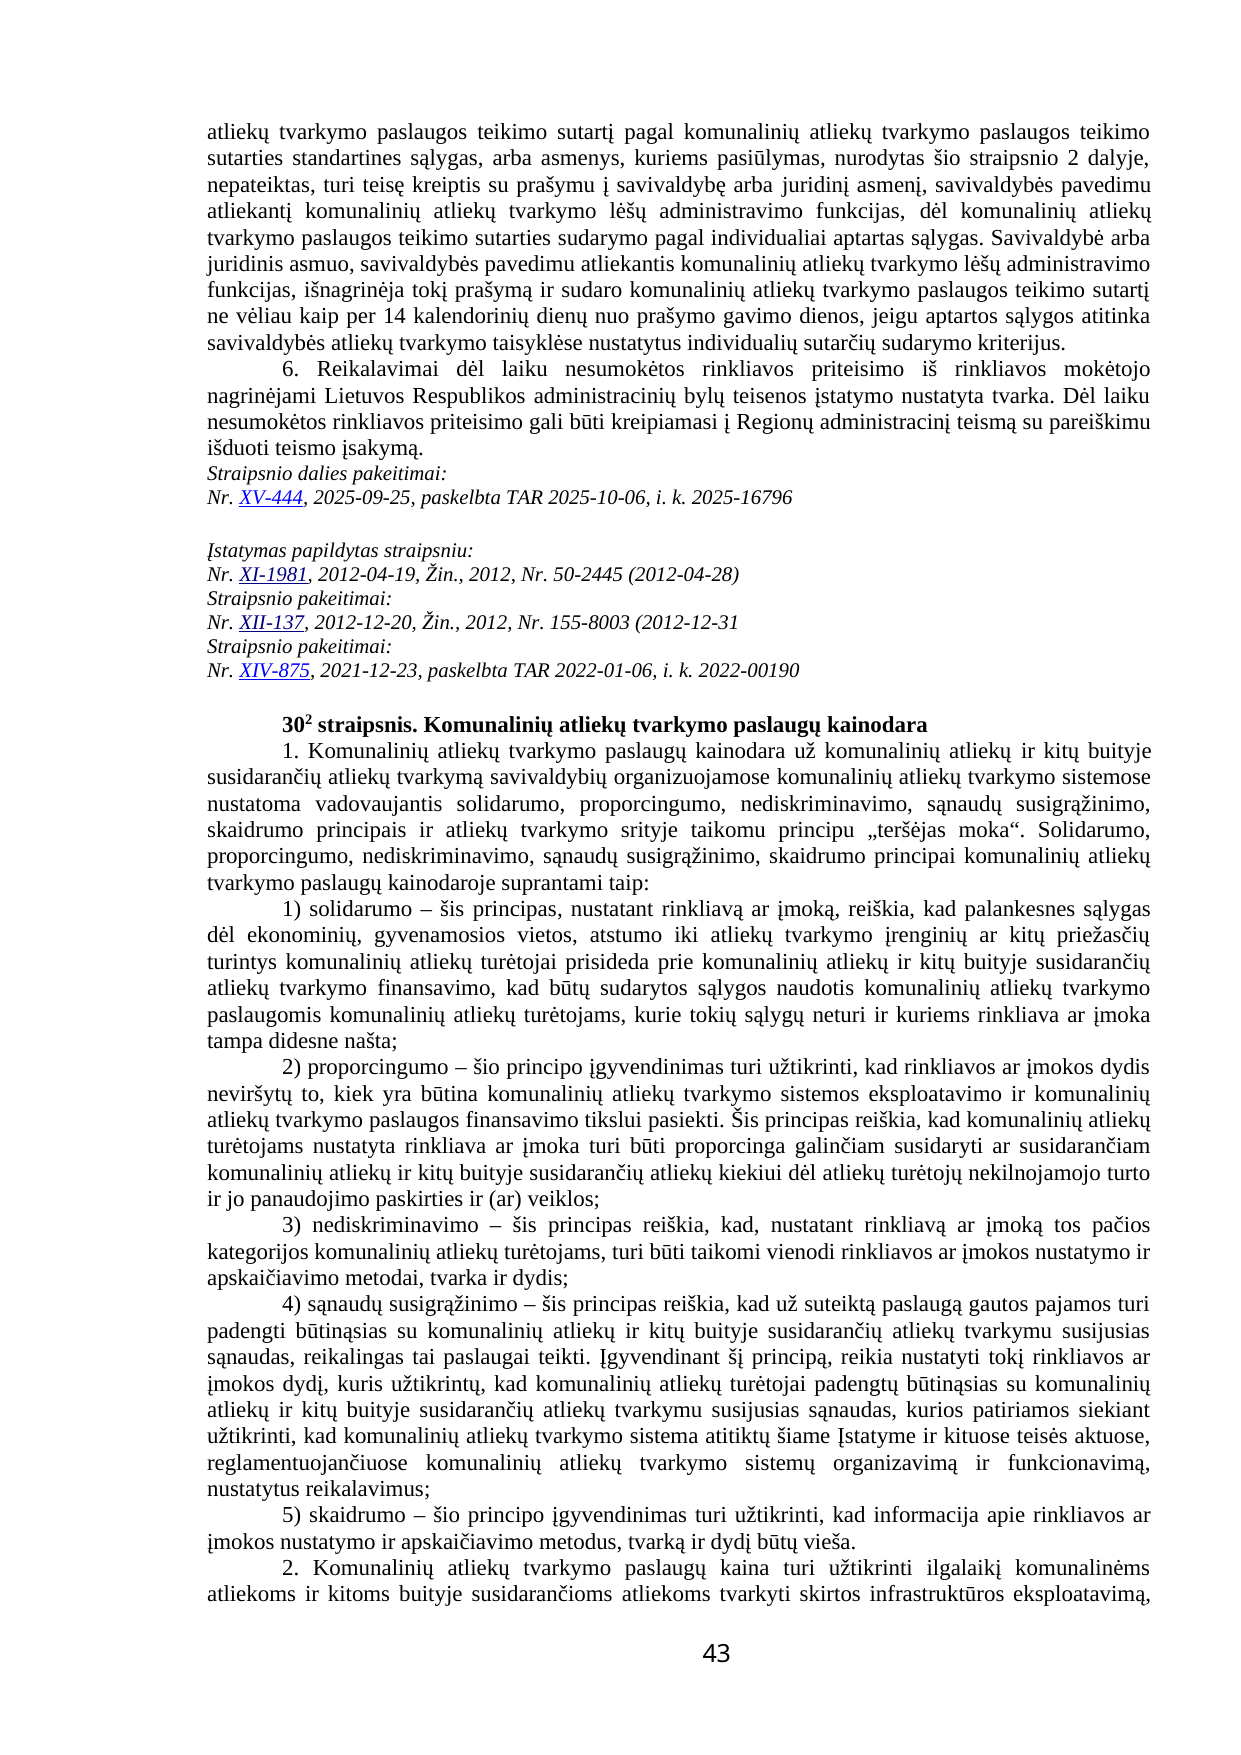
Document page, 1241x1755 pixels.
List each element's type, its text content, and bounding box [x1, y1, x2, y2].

text 6. Reikalavimai dėl laiku nesumokėtos rinkliavos priteisimo iš rinkliavos mokėtojo nagrinėjami Lietuvos Respublikos administracinių bylų teisenos įstatymo nustatyta tvarka. Dėl laiku nesumokėtos rinkliavos priteisimo gali būti kreipiamasi į Regionų administracinį teismą su pareiškimu išduoti teismo įsakymą. [207, 355, 1152, 461]
text Straipsnio pakeitimai: [207, 634, 1152, 658]
text 302 straipsnis. Komunalinių atliekų tvarkymo paslaugų kainodara [207, 711, 1152, 737]
text Nr. XII-137, 2012-12-20, Žin., 2012, Nr. 155-8003 (2012-12-31 [207, 610, 1152, 634]
text 4) sąnaudų susigrąžinimo – šis principas reiškia, kad už suteiktą paslaugą gautos pajamos turi padengti būtinąsias su komunalinių atliekų ir kitų buityje susidarančių atliekų tvarkymu susijusias sąnaudas, reikalingas tai paslaugai teikti. Įgyvendinant šį principą, reikia nustatyti tokį rinkliavos ar įmokos dydį, kuris užtikrintų, kad komunalinių atliekų turėtojai padengtų būtinąsias su komunalinių atliekų ir kitų buityje susidarančių atliekų tvarkymu susijusias sąnaudas, kurios patiriamos siekiant užtikrinti, kad komunalinių atliekų tvarkymo sistema atitiktų šiame Įstatyme ir kituose teisės aktuose, reglamentuojančiuose komunalinių atliekų tvarkymo sistemų organizavimą ir funkcionavimą, nustatytus reikalavimus; [207, 1291, 1152, 1501]
text Įstatymas papildytas straipsniu: [207, 538, 1152, 562]
text Nr. XI-1981, 2012-04-19, Žin., 2012, Nr. 50-2445 (2012-04-28) [207, 562, 1152, 586]
text 2. Komunalinių atliekų tvarkymo paslaugų kaina turi užtikrinti ilgalaikį komunalinėms atliekoms ir kitoms buityje susidarančioms atliekoms tvarkyti skirtos infrastruktūros eksploatavimą, [207, 1554, 1152, 1607]
text 1) solidarumo – šis principas, nustatant rinkliavą ar įmoką, reiškia, kad palankesnes sąlygas dėl ekonominių, gyvenamosios vietos, atstumo iki atliekų tvarkymo įrenginių ar kitų priežasčių turintys komunalinių atliekų turėtojai prisideda prie komunalinių atliekų ir kitų buityje susidarančių atliekų tvarkymo finansavimo, kad būtų sudarytos sąlygos naudotis komunalinių atliekų tvarkymo paslaugomis komunalinių atliekų turėtojams, kurie tokių sąlygų neturi ir kuriems rinkliava ar įmoka tampa didesne našta; [207, 895, 1152, 1053]
text atliekų tvarkymo paslaugos teikimo sutartį pagal komunalinių atliekų tvarkymo paslaugos teikimo sutarties standartines sąlygas, arba asmenys, kuriems pasiūlymas, nurodytas šio straipsnio 2 dalyje, nepateiktas, turi teisę kreiptis su prašymu į savivaldybę arba juridinį asmenį, savivaldybės pavedimu atliekantį komunalinių atliekų tvarkymo lėšų administravimo funkcijas, dėl komunalinių atliekų tvarkymo paslaugos teikimo sutarties sudarymo pagal individualiai aptartas sąlygas. Savivaldybė arba juridinis asmuo, savivaldybės pavedimu atliekantis komunalinių atliekų tvarkymo lėšų administravimo funkcijas, išnagrinėja tokį prašymą ir sudaro komunalinių atliekų tvarkymo paslaugos teikimo sutartį ne vėliau kaip per 14 kalendorinių dienų nuo prašymo gavimo dienos, jeigu aptartos sąlygos atitinka savivaldybės atliekų tvarkymo taisyklėse nustatytus individualių sutarčių sudarymo kriterijus. [207, 118, 1152, 355]
text 3) nediskriminavimo – šis principas reiškia, kad, nustatant rinkliavą ar įmoką tos pačios kategorijos komunalinių atliekų turėtojams, turi būti taikomi vienodi rinkliavos ar įmokos nustatymo ir apskaičiavimo metodai, tvarka ir dydis; [207, 1211, 1152, 1291]
text 2) proporcingumo – šio principo įgyvendinimas turi užtikrinti, kad rinkliavos ar įmokos dydis neviršytų to, kiek yra būtina komunalinių atliekų tvarkymo sistemos eksploatavimo ir komunalinių atliekų tvarkymo paslaugos finansavimo tikslui pasiekti. Šis principas reiškia, kad komunalinių atliekų turėtojams nustatyta rinkliava ar įmoka turi būti proporcinga galinčiam susidaryti ar susidarančiam komunalinių atliekų ir kitų buityje susidarančių atliekų kiekiui dėl atliekų turėtojų nekilnojamojo turto ir jo panaudojimo paskirties ir (ar) veiklos; [207, 1053, 1152, 1211]
text Nr. XV-444, 2025-09-25, paskelbta TAR 2025-10-06, i. k. 2025-16796 [207, 485, 1152, 509]
text Nr. XIV-875, 2021-12-23, paskelbta TAR 2022-01-06, i. k. 2022-00190 [207, 658, 1152, 682]
text 5) skaidrumo – šio principo įgyvendinimas turi užtikrinti, kad informacija apie rinkliavos ar įmokos nustatymo ir apskaičiavimo metodus, tvarką ir dydį būtų vieša. [207, 1501, 1152, 1554]
text Straipsnio dalies pakeitimai: [207, 461, 1152, 485]
text Straipsnio pakeitimai: [207, 586, 1152, 610]
text 1. Komunalinių atliekų tvarkymo paslaugų kainodara už komunalinių atliekų ir kitų buityje susidarančių atliekų tvarkymą savivaldybių organizuojamose komunalinių atliekų tvarkymo sistemose nustatoma vadovaujantis solidarumo, proporcingumo, nediskriminavimo, sąnaudų susigrąžinimo, skaidrumo principais ir atliekų tvarkymo srityje taikomu principu „teršėjas moka“. Solidarumo, proporcingumo, nediskriminavimo, sąnaudų susigrąžinimo, skaidrumo principai komunalinių atliekų tvarkymo paslaugų kainodaroje suprantami taip: [207, 737, 1152, 895]
